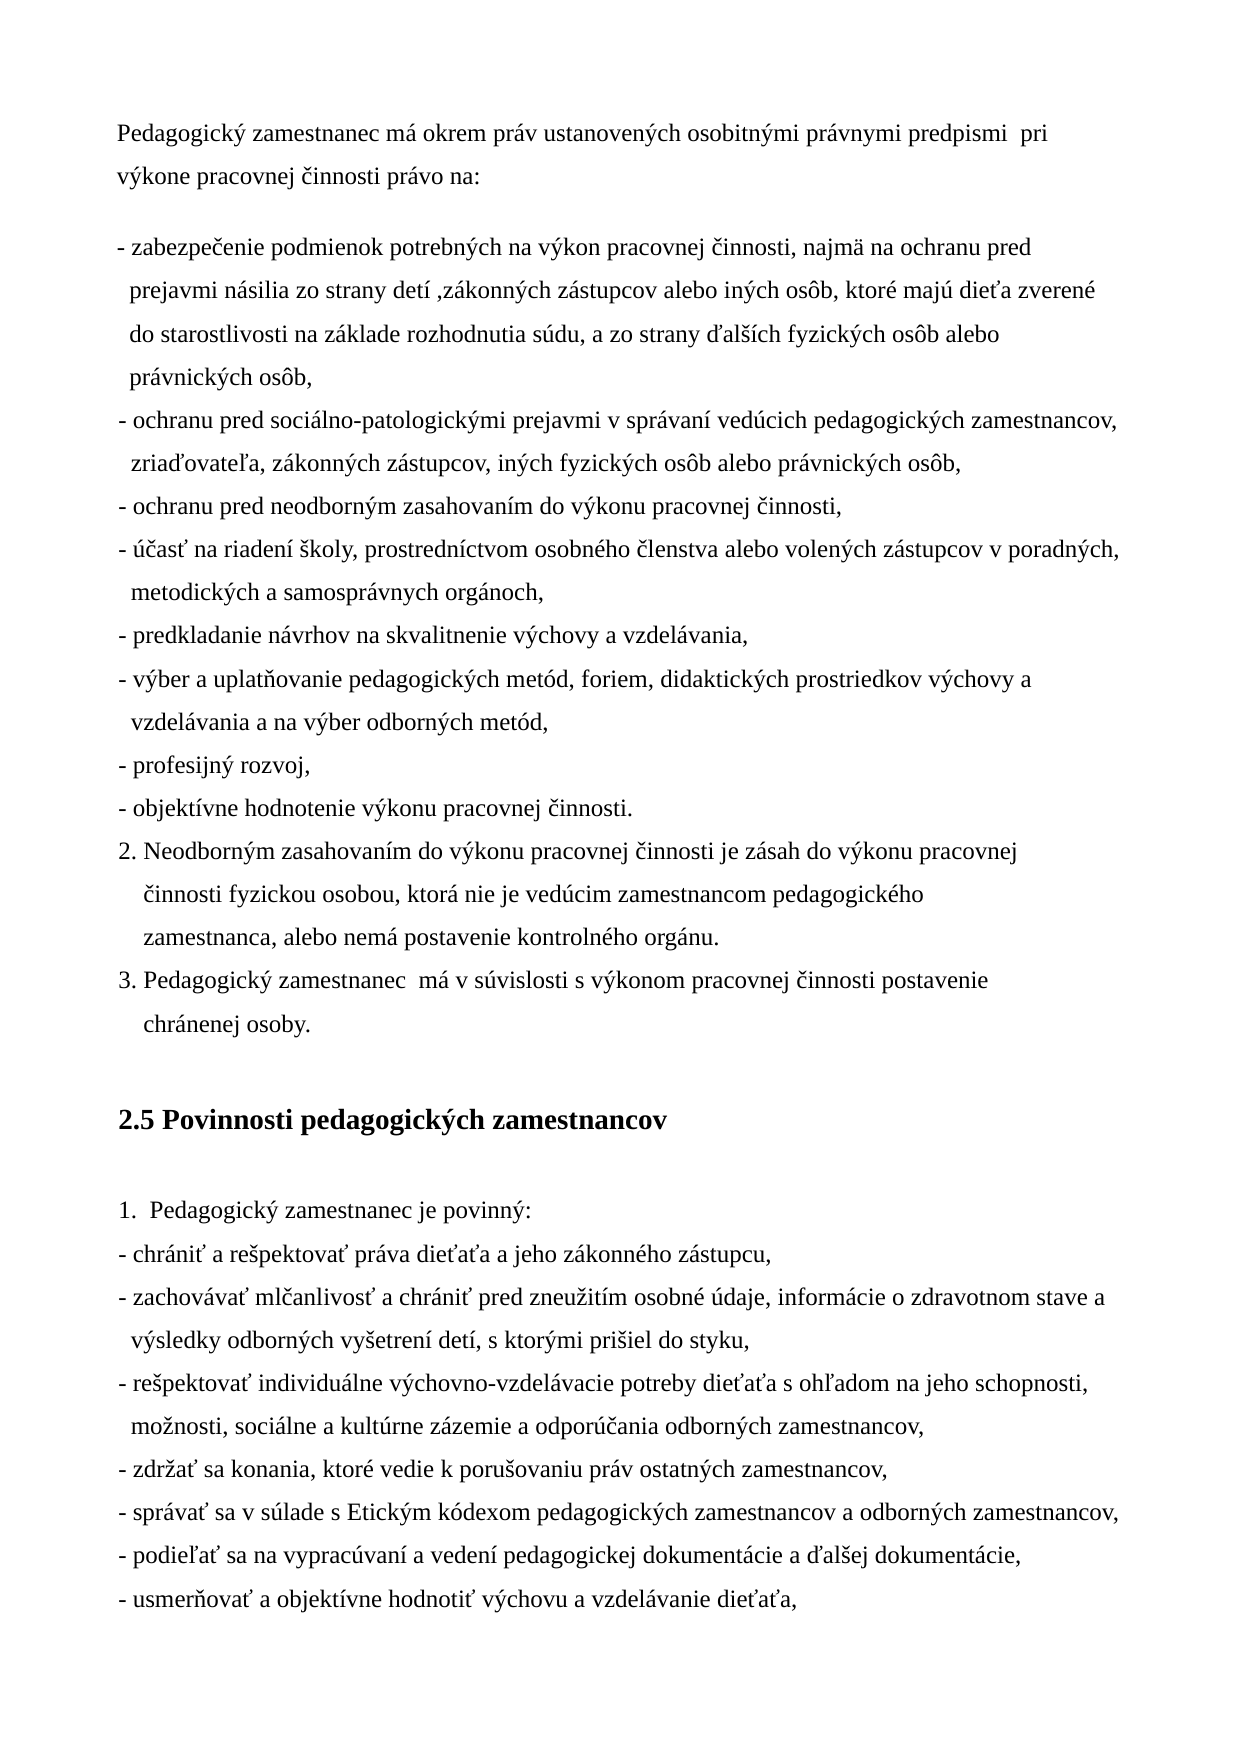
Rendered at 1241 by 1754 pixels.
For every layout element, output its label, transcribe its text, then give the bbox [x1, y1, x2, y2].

text možnosti, sociálne a kultúrne zázemie a odporúčania odborných zamestnancov, [118, 1411, 1122, 1440]
text výsledky odborných vyšetrení detí, s ktorými prišiel do styku, [118, 1325, 1122, 1354]
text - zabezpečenie podmienok potrebných na výkon pracovnej činnosti, najmä na ochranu pred [117, 232, 1122, 261]
text - ochranu pred sociálno-patologickými prejavmi v správaní vedúcich pedagogických zamestnancov, [118, 405, 1122, 434]
text - zachovávať mlčanlivosť a chrániť pred zneužitím osobné údaje, informácie o zdravotnom stave a [118, 1282, 1122, 1311]
text Pedagogický zamestnanec má okrem práv ustanovených osobitnými právnymi predpismi pri výkone pracovnej činnosti právo na: [117, 118, 1122, 190]
text 1. Pedagogický zamestnanec je povinný: [118, 1196, 1122, 1224]
text - zdržať sa konania, ktoré vedie k porušovaniu práv ostatných zamestnancov, [118, 1454, 1122, 1483]
text - profesijný rozvoj, [118, 750, 1122, 779]
text - ochranu pred neodborným zasahovaním do výkonu pracovnej činnosti, [118, 491, 1122, 520]
text zriaďovateľa, zákonných zástupcov, iných fyzických osôb alebo právnických osôb, [118, 448, 1122, 477]
text - objektívne hodnotenie výkonu pracovnej činnosti. [118, 793, 1122, 822]
text 2. Neodborným zasahovaním do výkonu pracovnej činnosti je zásah do výkonu pracovnej [118, 836, 1122, 865]
text - rešpektovať individuálne výchovno-vzdelávacie potreby dieťaťa s ohľadom na jeho schopnosti, [118, 1368, 1122, 1397]
text činnosti fyzickou osobou, ktorá nie je vedúcim zamestnancom pedagogického [118, 879, 1122, 908]
text - výber a uplatňovanie pedagogických metód, foriem, didaktických prostriedkov výchovy a [118, 664, 1122, 692]
text - chrániť a rešpektovať práva dieťaťa a jeho zákonného zástupcu, [118, 1239, 1122, 1267]
text 3. Pedagogický zamestnanec má v súvislosti s výkonom pracovnej činnosti postavenie [118, 966, 1122, 994]
text prejavmi násilia zo strany detí ,zákonných zástupcov alebo iných osôb, ktoré majú dieťa zverené [117, 276, 1122, 304]
text - usmerňovať a objektívne hodnotiť výchovu a vzdelávanie dieťaťa, [118, 1584, 1122, 1612]
text - predkladanie návrhov na skvalitnenie výchovy a vzdelávania, [118, 621, 1122, 649]
text metodických a samosprávnych orgánoch, [118, 577, 1122, 606]
text - správať sa v súlade s Etickým kódexom pedagogických zamestnancov a odborných zamestnancov, [118, 1497, 1122, 1526]
text do starostlivosti na základe rozhodnutia súdu, a zo strany ďalších fyzických osôb alebo [117, 319, 1122, 347]
text chránenej osoby. [118, 1009, 1122, 1037]
text vzdelávania a na výber odborných metód, [118, 707, 1122, 736]
text právnických osôb, [117, 362, 1122, 391]
text - účasť na riadení školy, prostredníctvom osobného členstva alebo volených zástupcov v poradných, [118, 534, 1122, 563]
text - podieľať sa na vypracúvaní a vedení pedagogickej dokumentácie a ďalšej dokumentácie, [118, 1541, 1122, 1569]
text 2.5 Povinnosti pedagogických zamestnancov [118, 1102, 1122, 1136]
text zamestnanca, alebo nemá postavenie kontrolného orgánu. [118, 922, 1122, 951]
